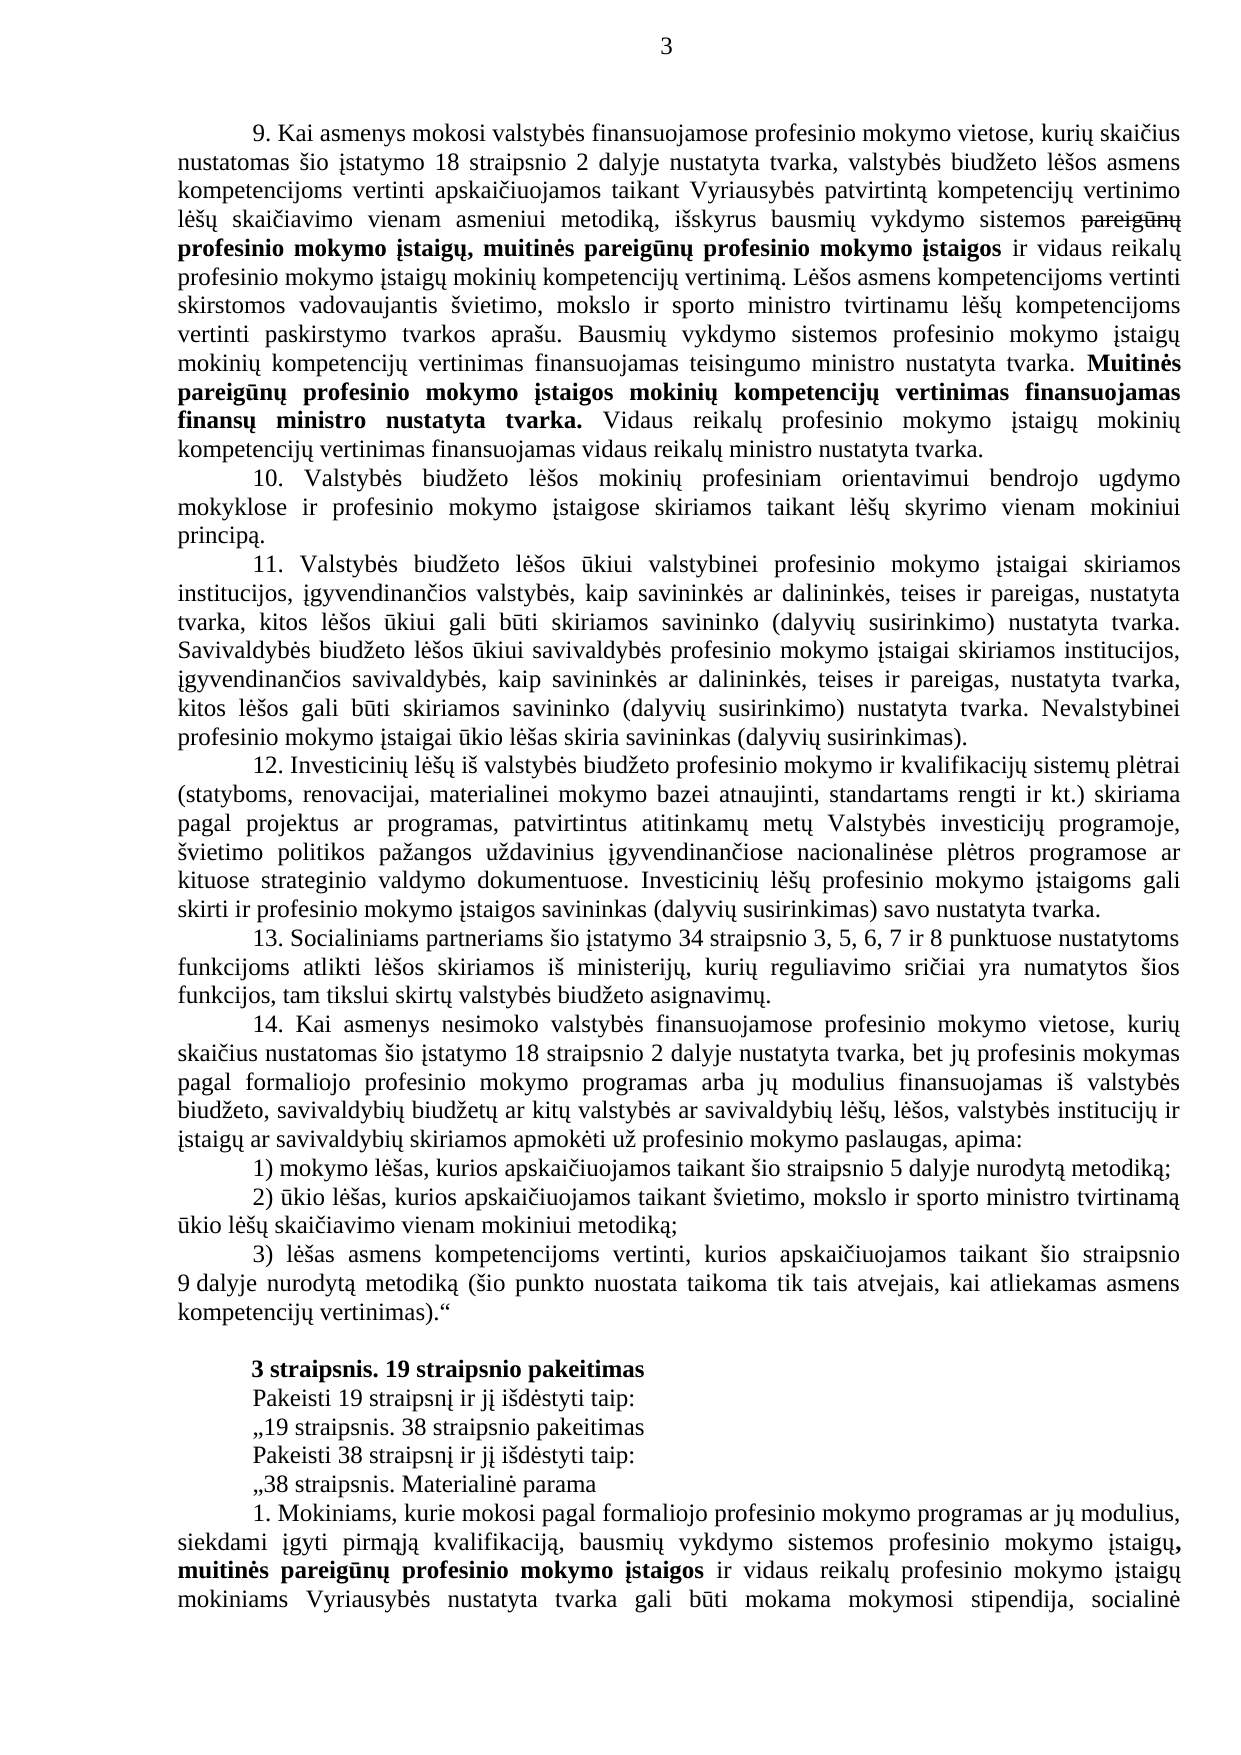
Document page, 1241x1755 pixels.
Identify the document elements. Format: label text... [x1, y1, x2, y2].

text 11. Valstybės biudžeto lėšos ūkiui valstybinei profesinio mokymo įstaigai skiriamos institucijos, įgyvendinančios valstybės, kaip savininkės ar dalininkės, teises ir pareigas, nustatyta tvarka, kitos lėšos ūkiui gali būti skiriamos savininko (dalyvių susirinkimo) nustatyta tvarka. Savivaldybės biudžeto lėšos ūkiui savivaldybės profesinio mokymo įstaigai skiriamos institucijos, įgyvendinančios savivaldybės, kaip savininkės ar dalininkės, teises ir pareigas, nustatyta tvarka, kitos lėšos gali būti skiriamos savininko (dalyvių susirinkimo) nustatyta tvarka. Nevalstybinei profesinio mokymo įstaigai ūkio lėšas skiria savininkas (dalyvių susirinkimas). [177, 549, 1181, 751]
text 3) lėšas asmens kompetencijoms vertinti, kurios apskaičiuojamos taikant šio straipsnio 9 dalyje nurodytą metodiką (šio punkto nuostata taikoma tik tais atvejais, kai atliekamas asmens kompetencijų vertinimas).“ [177, 1239, 1181, 1326]
text 9. Kai asmenys mokosi valstybės finansuojamose profesinio mokymo vietose, kurių skaičius nustatomas šio įstatymo 18 straipsnio 2 dalyje nustatyta tvarka, valstybės biudžeto lėšos asmens kompetencijoms vertinti apskaičiuojamos taikant Vyriausybės patvirtintą kompetencijų vertinimo lėšų skaičiavimo vienam asmeniui metodiką, išskyrus bausmių vykdymo sistemos pareigūnų profesinio mokymo įstaigų, muitinės pareigūnų profesinio mokymo įstaigos ir vidaus reikalų profesinio mokymo įstaigų mokinių kompetencijų vertinimą. Lėšos asmens kompetencijoms vertinti skirstomos vadovaujantis švietimo, mokslo ir sporto ministro tvirtinamu lėšų kompetencijoms vertinti paskirstymo tvarkos aprašu. Bausmių vykdymo sistemos profesinio mokymo įstaigų mokinių kompetencijų vertinimas finansuojamas teisingumo ministro nustatyta tvarka. Muitinės pareigūnų profesinio mokymo įstaigos mokinių kompetencijų vertinimas finansuojamas finansų ministro nustatyta tvarka. Vidaus reikalų profesinio mokymo įstaigų mokinių kompetencijų vertinimas finansuojamas vidaus reikalų ministro nustatyta tvarka. [177, 118, 1181, 463]
text „19 straipsnis. 38 straipsnio pakeitimas [177, 1412, 1181, 1441]
text 10. Valstybės biudžeto lėšos mokinių profesiniam orientavimui bendrojo ugdymo mokyklose ir profesinio mokymo įstaigose skiriamos taikant lėšų skyrimo vienam mokiniui principą. [177, 463, 1181, 549]
text 1. Mokiniams, kurie mokosi pagal formaliojo profesinio mokymo programas ar jų modulius, siekdami įgyti pirmąją kvalifikaciją, bausmių vykdymo sistemos profesinio mokymo įstaigų, muitinės pareigūnų profesinio mokymo įstaigos ir vidaus reikalų profesinio mokymo įstaigų mokiniams Vyriausybės nustatyta tvarka gali būti mokama mokymosi stipendija, socialinė [177, 1498, 1181, 1613]
text 14. Kai asmenys nesimoko valstybės finansuojamose profesinio mokymo vietose, kurių skaičius nustatomas šio įstatymo 18 straipsnio 2 dalyje nustatyta tvarka, bet jų profesinis mokymas pagal formaliojo profesinio mokymo programas arba jų modulius finansuojamas iš valstybės biudžeto, savivaldybių biudžetų ar kitų valstybės ar savivaldybių lėšų, lėšos, valstybės institucijų ir įstaigų ar savivaldybių skiriamos apmokėti už profesinio mokymo paslaugas, apima: [177, 1009, 1181, 1153]
text Pakeisti 38 straipsnį ir jį išdėstyti taip: [177, 1441, 1181, 1469]
text 3 straipsnis. 19 straipsnio pakeitimas [251, 1354, 1181, 1383]
text 1) mokymo lėšas, kurios apskaičiuojamos taikant šio straipsnio 5 dalyje nurodytą metodiką; [177, 1153, 1181, 1182]
text 2) ūkio lėšas, kurios apskaičiuojamos taikant švietimo, mokslo ir sporto ministro tvirtinamą ūkio lėšų skaičiavimo vienam mokiniui metodiką; [177, 1182, 1181, 1239]
text 12. Investicinių lėšų iš valstybės biudžeto profesinio mokymo ir kvalifikacijų sistemų plėtrai (statyboms, renovacijai, materialinei mokymo bazei atnaujinti, standartams rengti ir kt.) skiriama pagal projektus ar programas, patvirtintus atitinkamų metų Valstybės investicijų programoje, švietimo politikos pažangos uždavinius įgyvendinančiose nacionalinėse plėtros programose ar kituose strateginio valdymo dokumentuose. Investicinių lėšų profesinio mokymo įstaigoms gali skirti ir profesinio mokymo įstaigos savininkas (dalyvių susirinkimas) savo nustatyta tvarka. [177, 751, 1181, 923]
text Pakeisti 19 straipsnį ir jį išdėstyti taip: [177, 1383, 1181, 1412]
text 13. Socialiniams partneriams šio įstatymo 34 straipsnio 3, 5, 6, 7 ir 8 punktuose nustatytoms funkcijoms atlikti lėšos skiriamos iš ministerijų, kurių reguliavimo sričiai yra numatytos šios funkcijos, tam tikslui skirtų valstybės biudžeto asignavimų. [177, 923, 1181, 1009]
text „38 straipsnis. Materialinė parama [177, 1469, 1181, 1498]
